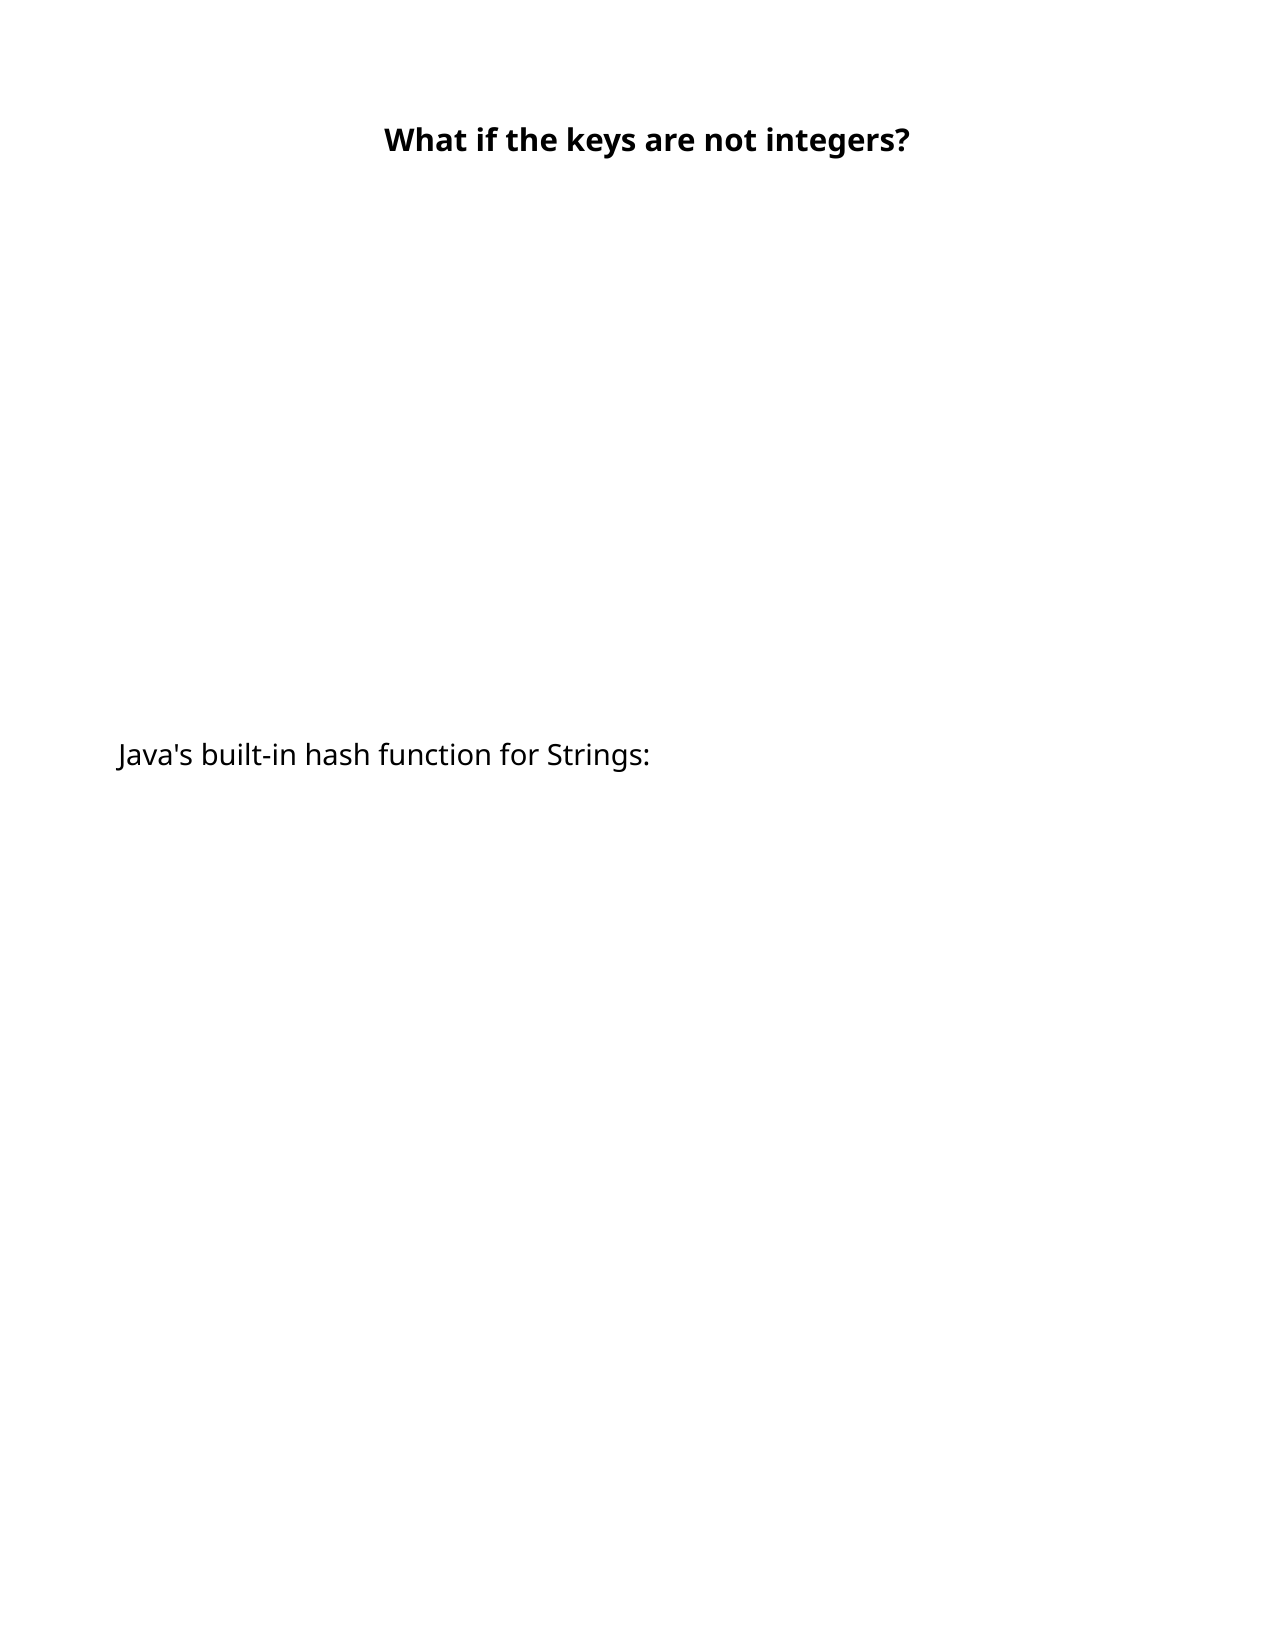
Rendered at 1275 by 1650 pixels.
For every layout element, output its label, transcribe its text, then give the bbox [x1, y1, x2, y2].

subtitle What if the keys are not integers? [118, 118, 1176, 161]
text Java's built-in hash function for Strings: [118, 734, 1176, 773]
